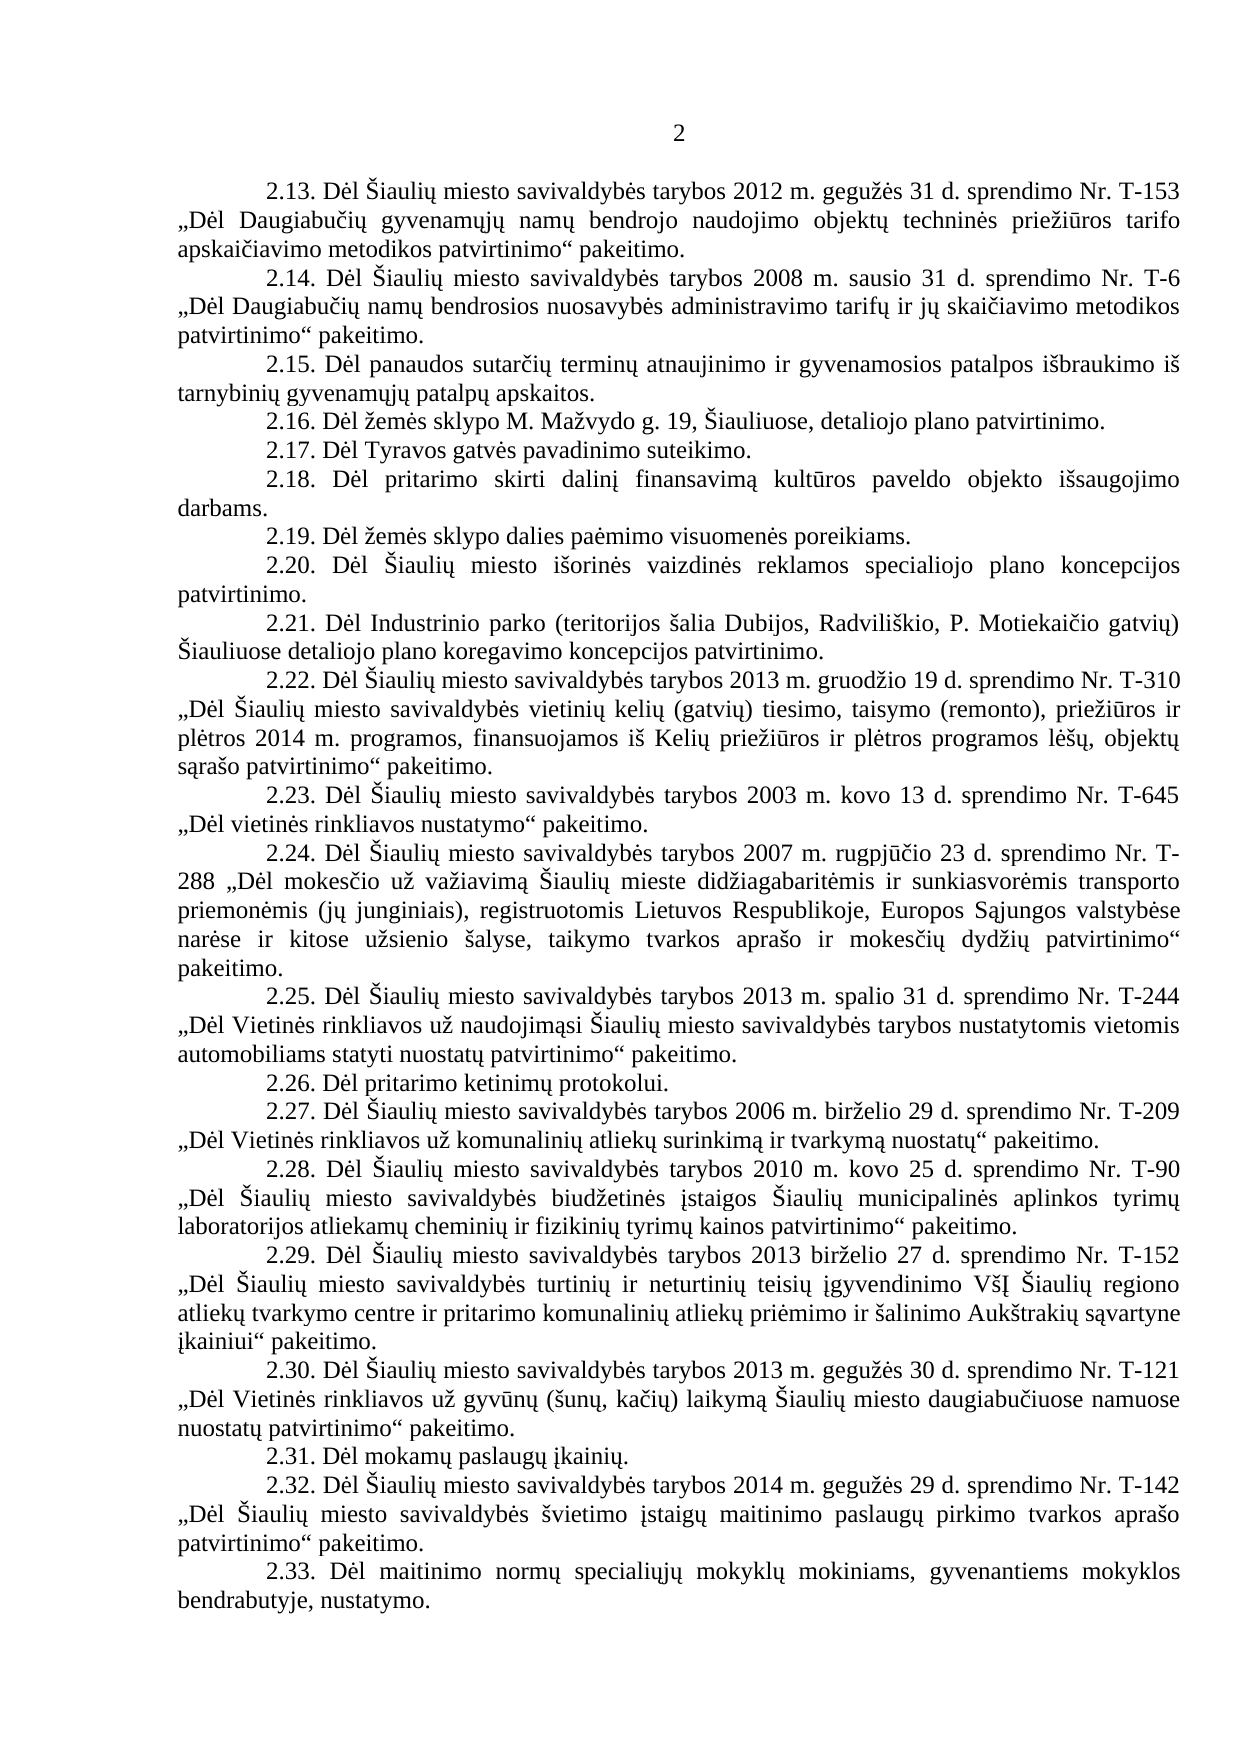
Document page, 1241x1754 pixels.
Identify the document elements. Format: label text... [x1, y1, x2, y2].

text 2.16. Dėl žemės sklypo M. Mažvydo g. 19, Šiauliuose, detaliojo plano patvirtinimo. [177, 406, 1181, 435]
text 2.17. Dėl Tyravos gatvės pavadinimo suteikimo. [177, 435, 1181, 464]
text 2.21. Dėl Industrinio parko (teritorijos šalia Dubijos, Radviliškio, P. Motiekaičio gatvių) Šiauliuose detaliojo plano koregavimo koncepcijos patvirtinimo. [177, 608, 1181, 665]
text 2.15. Dėl panaudos sutarčių terminų atnaujinimo ir gyvenamosios patalpos išbraukimo iš tarnybinių gyvenamųjų patalpų apskaitos. [177, 349, 1181, 406]
text 2.20. Dėl Šiaulių miesto išorinės vaizdinės reklamos specialiojo plano koncepcijos patvirtinimo. [177, 550, 1181, 608]
text 2.13. Dėl Šiaulių miesto savivaldybės tarybos 2012 m. gegužės 31 d. sprendimo Nr. T-153 „Dėl Daugiabučių gyvenamųjų namų bendrojo naudojimo objektų techninės priežiūros tarifo apskaičiavimo metodikos patvirtinimo“ pakeitimo. [177, 176, 1181, 263]
text 2.23. Dėl Šiaulių miesto savivaldybės tarybos 2003 m. kovo 13 d. sprendimo Nr. T-645 „Dėl vietinės rinkliavos nustatymo“ pakeitimo. [177, 780, 1181, 838]
text 2.19. Dėl žemės sklypo dalies paėmimo visuomenės poreikiams. [177, 521, 1181, 550]
text 2.31. Dėl mokamų paslaugų įkainių. [177, 1441, 1181, 1470]
text 2.30. Dėl Šiaulių miesto savivaldybės tarybos 2013 m. gegužės 30 d. sprendimo Nr. T-121 „Dėl Vietinės rinkliavos už gyvūnų (šunų, kačių) laikymą Šiaulių miesto daugiabučiuose namuose nuostatų patvirtinimo“ pakeitimo. [177, 1355, 1181, 1441]
text 2.18. Dėl pritarimo skirti dalinį finansavimą kultūros paveldo objekto išsaugojimo darbams. [177, 464, 1181, 521]
text 2.28. Dėl Šiaulių miesto savivaldybės tarybos 2010 m. kovo 25 d. sprendimo Nr. T-90 „Dėl Šiaulių miesto savivaldybės biudžetinės įstaigos Šiaulių municipalinės aplinkos tyrimų laboratorijos atliekamų cheminių ir fizikinių tyrimų kainos patvirtinimo“ pakeitimo. [177, 1154, 1181, 1240]
text 2.29. Dėl Šiaulių miesto savivaldybės tarybos 2013 birželio 27 d. sprendimo Nr. T-152 „Dėl Šiaulių miesto savivaldybės turtinių ir neturtinių teisių įgyvendinimo VšĮ Šiaulių regiono atliekų tvarkymo centre ir pritarimo komunalinių atliekų priėmimo ir šalinimo Aukštrakių sąvartyne įkainiui“ pakeitimo. [177, 1240, 1181, 1355]
text 2.33. Dėl maitinimo normų specialiųjų mokyklų mokiniams, gyvenantiems mokyklos bendrabutyje, nustatymo. [177, 1556, 1181, 1614]
text 2.32. Dėl Šiaulių miesto savivaldybės tarybos 2014 m. gegužės 29 d. sprendimo Nr. T-142 „Dėl Šiaulių miesto savivaldybės švietimo įstaigų maitinimo paslaugų pirkimo tvarkos aprašo patvirtinimo“ pakeitimo. [177, 1470, 1181, 1556]
text 2.26. Dėl pritarimo ketinimų protokolui. [266, 1068, 1181, 1096]
text 2.25. Dėl Šiaulių miesto savivaldybės tarybos 2013 m. spalio 31 d. sprendimo Nr. T-244 „Dėl Vietinės rinkliavos už naudojimąsi Šiaulių miesto savivaldybės tarybos nustatytomis vietomis automobiliams statyti nuostatų patvirtinimo“ pakeitimo. [177, 981, 1181, 1068]
text 2.27. Dėl Šiaulių miesto savivaldybės tarybos 2006 m. birželio 29 d. sprendimo Nr. T-209 „Dėl Vietinės rinkliavos už komunalinių atliekų surinkimą ir tvarkymą nuostatų“ pakeitimo. [177, 1096, 1181, 1154]
text 2.14. Dėl Šiaulių miesto savivaldybės tarybos 2008 m. sausio 31 d. sprendimo Nr. T-6 „Dėl Daugiabučių namų bendrosios nuosavybės administravimo tarifų ir jų skaičiavimo metodikos patvirtinimo“ pakeitimo. [177, 263, 1181, 349]
text 2.22. Dėl Šiaulių miesto savivaldybės tarybos 2013 m. gruodžio 19 d. sprendimo Nr. T-310 „Dėl Šiaulių miesto savivaldybės vietinių kelių (gatvių) tiesimo, taisymo (remonto), priežiūros ir plėtros 2014 m. programos, finansuojamos iš Kelių priežiūros ir plėtros programos lėšų, objektų sąrašo patvirtinimo“ pakeitimo. [177, 665, 1181, 780]
text 2.24. Dėl Šiaulių miesto savivaldybės tarybos 2007 m. rugpjūčio 23 d. sprendimo Nr. T-288 „Dėl mokesčio už važiavimą Šiaulių mieste didžiagabaritėmis ir sunkiasvorėmis transporto priemonėmis (jų junginiais), registruotomis Lietuvos Respublikoje, Europos Sąjungos valstybėse narėse ir kitose užsienio šalyse, taikymo tvarkos aprašo ir mokesčių dydžių patvirtinimo“ pakeitimo. [177, 838, 1181, 981]
